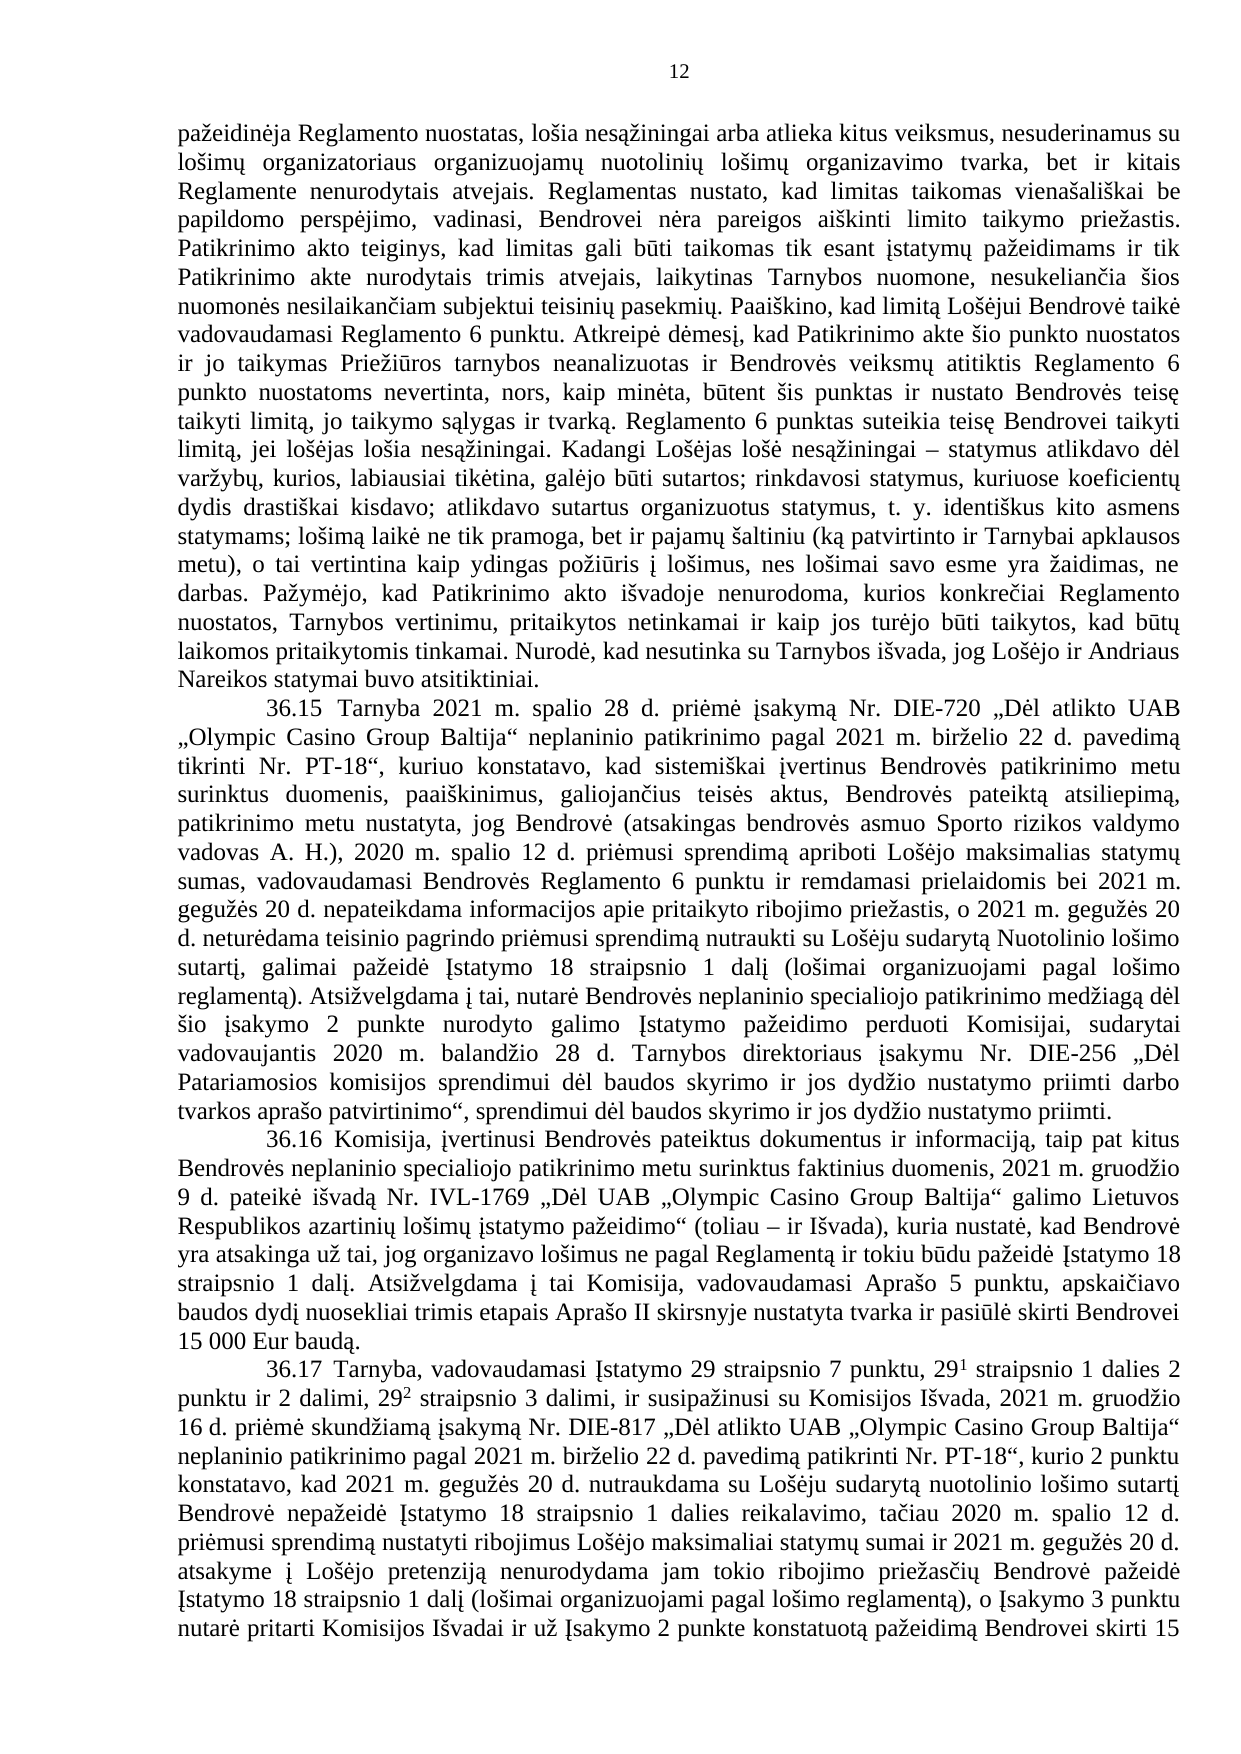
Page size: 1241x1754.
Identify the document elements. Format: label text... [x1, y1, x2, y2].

text 36.17 Tarnyba, vadovaudamasi Įstatymo 29 straipsnio 7 punktu, 291 straipsnio 1 dalies 2 punktu ir 2 dalimi, 292 straipsnio 3 dalimi, ir susipažinusi su Komisijos Išvada, 2021 m. gruodžio 16 d. priėmė skundžiamą įsakymą Nr. DIE-817 „Dėl atlikto UAB „Olympic Casino Group Baltija“ neplaninio patikrinimo pagal 2021 m. birželio 22 d. pavedimą patikrinti Nr. PT-18“, kurio 2 punktu konstatavo, kad 2021 m. gegužės 20 d. nutraukdama su Lošėju sudarytą nuotolinio lošimo sutartį Bendrovė nepažeidė Įstatymo 18 straipsnio 1 dalies reikalavimo, tačiau 2020 m. spalio 12 d. priėmusi sprendimą nustatyti ribojimus Lošėjo maksimaliai statymų sumai ir 2021 m. gegužės 20 d. atsakyme į Lošėjo pretenziją nenurodydama jam tokio ribojimo priežasčių Bendrovė pažeidė Įstatymo 18 straipsnio 1 dalį (lošimai organizuojami pagal lošimo reglamentą), o Įsakymo 3 punktu nutarė pritarti Komisijos Išvadai ir už Įsakymo 2 punkte konstatuotą pažeidimą Bendrovei skirti 15 [177, 1354, 1181, 1642]
text 36.16 Komisija, įvertinusi Bendrovės pateiktus dokumentus ir informaciją, taip pat kitus Bendrovės neplaninio specialiojo patikrinimo metu surinktus faktinius duomenis, 2021 m. gruodžio 9 d. pateikė išvadą Nr. IVL-1769 „Dėl UAB „Olympic Casino Group Baltija“ galimo Lietuvos Respublikos azartinių lošimų įstatymo pažeidimo“ (toliau – ir Išvada), kuria nustatė, kad Bendrovė yra atsakinga už tai, jog organizavo lošimus ne pagal Reglamentą ir tokiu būdu pažeidė Įstatymo 18 straipsnio 1 dalį. Atsižvelgdama į tai Komisija, vadovaudamasi Aprašo 5 punktu, apskaičiavo baudos dydį nuosekliai trimis etapais Aprašo II skirsnyje nustatyta tvarka ir pasiūlė skirti Bendrovei 15 000 Eur baudą. [177, 1124, 1181, 1354]
text pažeidinėja Reglamento nuostatas, lošia nesąžiningai arba atlieka kitus veiksmus, nesuderinamus su lošimų organizatoriaus organizuojamų nuotolinių lošimų organizavimo tvarka, bet ir kitais Reglamente nenurodytais atvejais. Reglamentas nustato, kad limitas taikomas vienašališkai be papildomo perspėjimo, vadinasi, Bendrovei nėra pareigos aiškinti limito taikymo priežastis. Patikrinimo akto teiginys, kad limitas gali būti taikomas tik esant įstatymų pažeidimams ir tik Patikrinimo akte nurodytais trimis atvejais, laikytinas Tarnybos nuomone, nesukeliančia šios nuomonės nesilaikančiam subjektui teisinių pasekmių. Paaiškino, kad limitą Lošėjui Bendrovė taikė vadovaudamasi Reglamento 6 punktu. Atkreipė dėmesį, kad Patikrinimo akte šio punkto nuostatos ir jo taikymas Priežiūros tarnybos neanalizuotas ir Bendrovės veiksmų atitiktis Reglamento 6 punkto nuostatoms nevertinta, nors, kaip minėta, būtent šis punktas ir nustato Bendrovės teisę taikyti limitą, jo taikymo sąlygas ir tvarką. Reglamento 6 punktas suteikia teisę Bendrovei taikyti limitą, jei lošėjas lošia nesąžiningai. Kadangi Lošėjas lošė nesąžiningai – statymus atlikdavo dėl varžybų, kurios, labiausiai tikėtina, galėjo būti sutartos; rinkdavosi statymus, kuriuose koeficientų dydis drastiškai kisdavo; atlikdavo sutartus organizuotus statymus, t. y. identiškus kito asmens statymams; lošimą laikė ne tik pramoga, bet ir pajamų šaltiniu (ką patvirtinto ir Tarnybai apklausos metu), o tai vertintina kaip ydingas požiūris į lošimus, nes lošimai savo esme yra žaidimas, ne darbas. Pažymėjo, kad Patikrinimo akto išvadoje nenurodoma, kurios konkrečiai Reglamento nuostatos, Tarnybos vertinimu, pritaikytos netinkamai ir kaip jos turėjo būti taikytos, kad būtų laikomos pritaikytomis tinkamai. Nurodė, kad nesutinka su Tarnybos išvada, jog Lošėjo ir Andriaus Nareikos statymai buvo atsitiktiniai. [177, 118, 1181, 693]
text 36.15 Tarnyba 2021 m. spalio 28 d. priėmė įsakymą Nr. DIE-720 „Dėl atlikto UAB „Olympic Casino Group Baltija“ neplaninio patikrinimo pagal 2021 m. birželio 22 d. pavedimą tikrinti Nr. PT-18“, kuriuo konstatavo, kad sistemiškai įvertinus Bendrovės patikrinimo metu surinktus duomenis, paaiškinimus, galiojančius teisės aktus, Bendrovės pateiktą atsiliepimą, patikrinimo metu nustatyta, jog Bendrovė (atsakingas bendrovės asmuo Sporto rizikos valdymo vadovas A. H.), 2020 m. spalio 12 d. priėmusi sprendimą apriboti Lošėjo maksimalias statymų sumas, vadovaudamasi Bendrovės Reglamento 6 punktu ir remdamasi prielaidomis bei 2021 m. gegužės 20 d. nepateikdama informacijos apie pritaikyto ribojimo priežastis, o 2021 m. gegužės 20 d. neturėdama teisinio pagrindo priėmusi sprendimą nutraukti su Lošėju sudarytą Nuotolinio lošimo sutartį, galimai pažeidė Įstatymo 18 straipsnio 1 dalį (lošimai organizuojami pagal lošimo reglamentą). Atsižvelgdama į tai, nutarė Bendrovės neplaninio specialiojo patikrinimo medžiagą dėl šio įsakymo 2 punkte nurodyto galimo Įstatymo pažeidimo perduoti Komisijai, sudarytai vadovaujantis 2020 m. balandžio 28 d. Tarnybos direktoriaus įsakymu Nr. DIE-256 „Dėl Patariamosios komisijos sprendimui dėl baudos skyrimo ir jos dydžio nustatymo priimti darbo tvarkos aprašo patvirtinimo“, sprendimui dėl baudos skyrimo ir jos dydžio nustatymo priimti. [177, 693, 1181, 1124]
